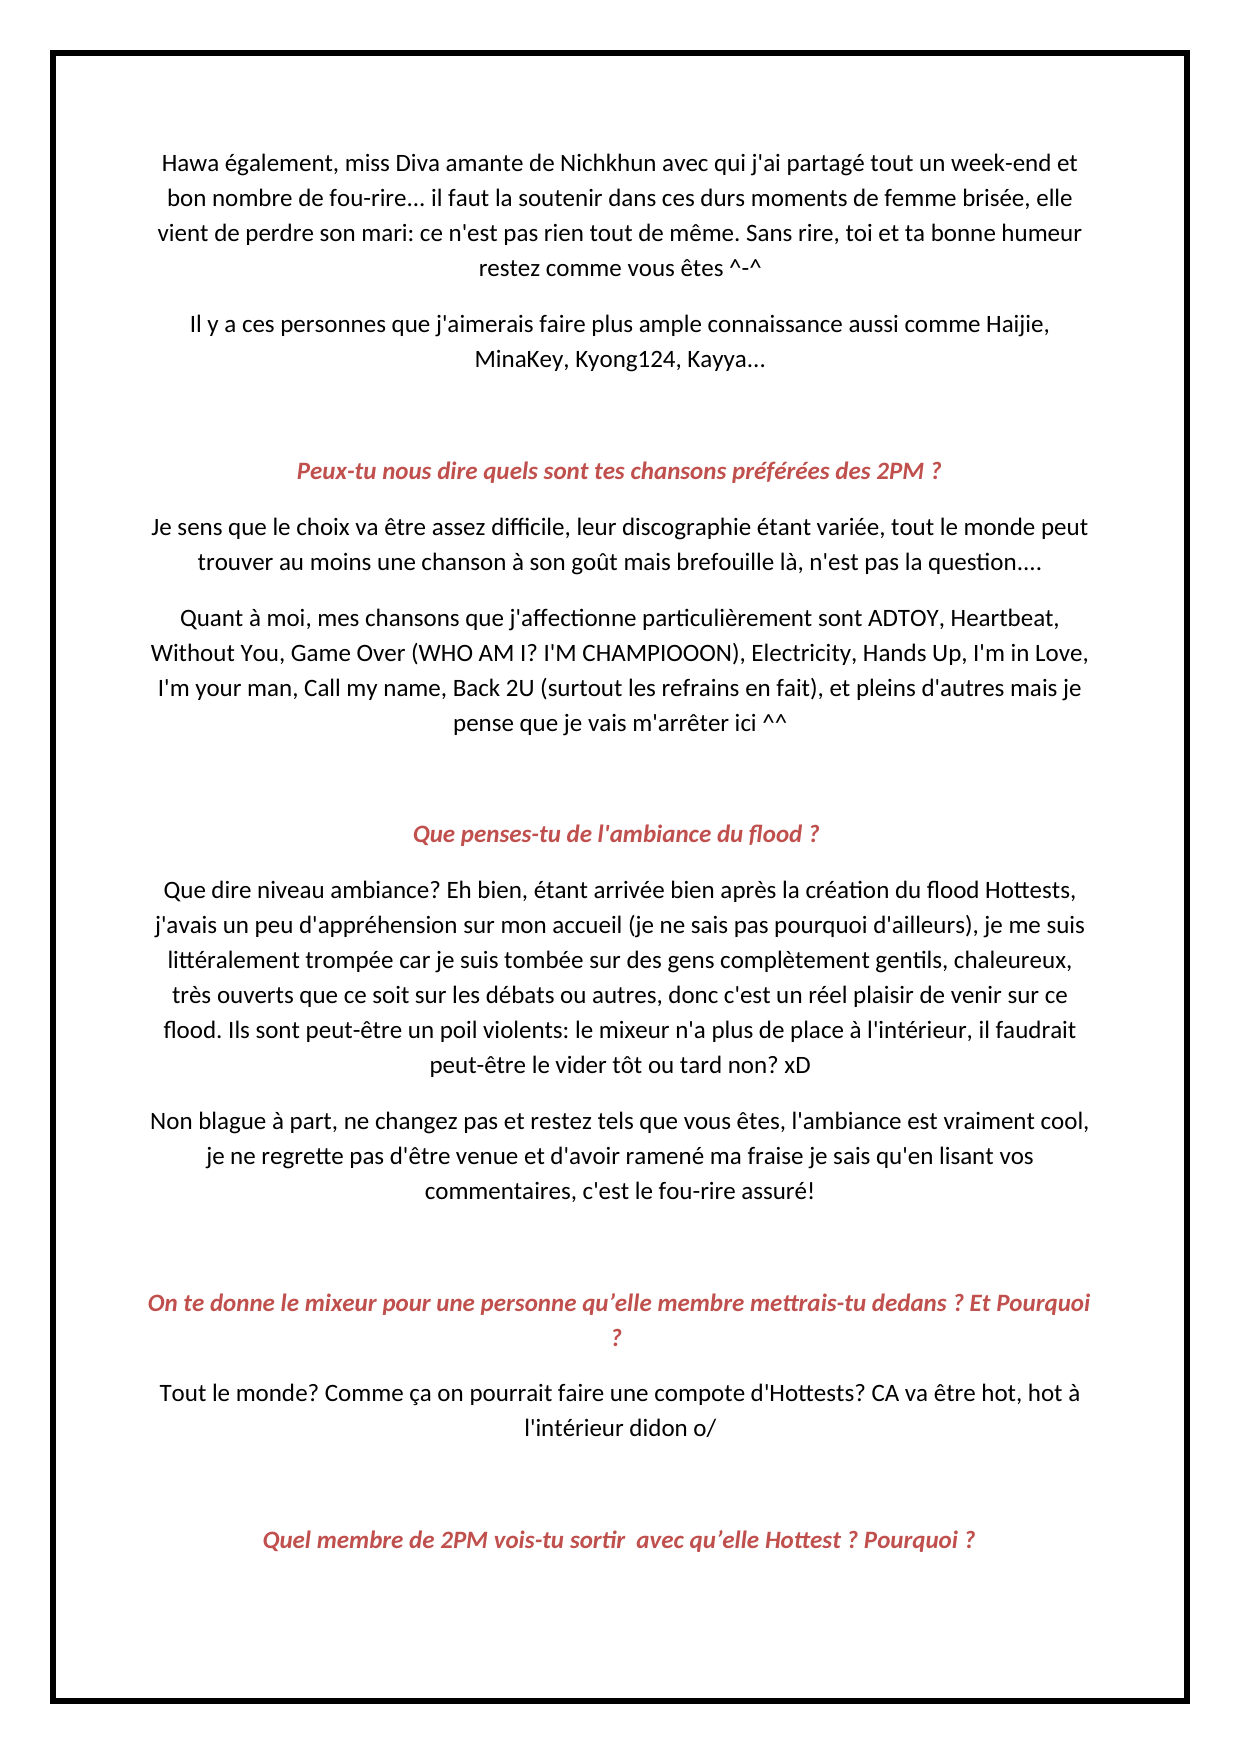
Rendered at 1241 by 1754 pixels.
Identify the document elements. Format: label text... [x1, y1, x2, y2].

text Quel membre de 2PM vois-tu sortir avec qu’elle Hottest ? Pourquoi ? [148, 1524, 1093, 1555]
text Que penses-tu de l'ambiance du flood ? [148, 818, 1093, 849]
text Quant à moi, mes chansons que j'affectionne particulièrement sont ADTOY, Heartbeat, Without You, Game Over (WHO AM I? I'M CHAMPIOOON), Electricity, Hands Up, I'm in Love, I'm your man, Call my name, Back 2U (surtout les refrains en fait), et pleins d'autres mais je pense que je vais m'arrêter ici ^^ [148, 602, 1093, 737]
text Je sens que le choix va être assez difficile, leur discographie étant variée, tout le monde peut trouver au moins une chanson à son goût mais brefouille là, n'est pas la question.... [148, 511, 1093, 576]
text Que dire niveau ambiance? Eh bien, étant arrivée bien après la création du flood Hottests, j'avais un peu d'appréhension sur mon accueil (je ne sais pas pourquoi d'ailleurs), je me suis littéralement trompée car je suis tombée sur des gens complètement gentils, chaleureux, très ouverts que ce soit sur les débats ou autres, donc c'est un réel plaisir de venir sur ce flood. Ils sont peut-être un poil violents: le mixeur n'a plus de place à l'intérieur, il faudrait peut-être le vider tôt ou tard non? xD [148, 874, 1093, 1080]
text Il y a ces personnes que j'aimerais faire plus ample connaissance aussi comme Haijie, MinaKey, Kyong124, Kayya... [148, 308, 1093, 374]
text On te donne le mixeur pour une personne qu’elle membre mettrais-tu dedans ? Et Pourquoi ? [148, 1287, 1093, 1352]
text Non blague à part, ne changez pas et restez tels que vous êtes, l'ambiance est vraiment cool, je ne regrette pas d'être venue et d'avoir ramené ma fraise je sais qu'en lisant vos commentaires, c'est le fou-rire assuré! [148, 1105, 1093, 1206]
text Hawa également, miss Diva amante de Nichkhun avec qui j'ai partagé tout un week-end et bon nombre de fou-rire... il faut la soutenir dans ces durs moments de femme brisée, elle vient de perdre son mari: ce n'est pas rien tout de même. Sans rire, toi et ta bonne humeur restez comme vous êtes ^-^ [148, 148, 1093, 283]
text Tout le monde? Comme ça on pourrait faire une compote d'Hottests? CA va être hot, hot à l'intérieur didon o/ [148, 1378, 1093, 1443]
text Peux-tu nous dire quels sont tes chansons préférées des 2PM ? [148, 455, 1093, 486]
